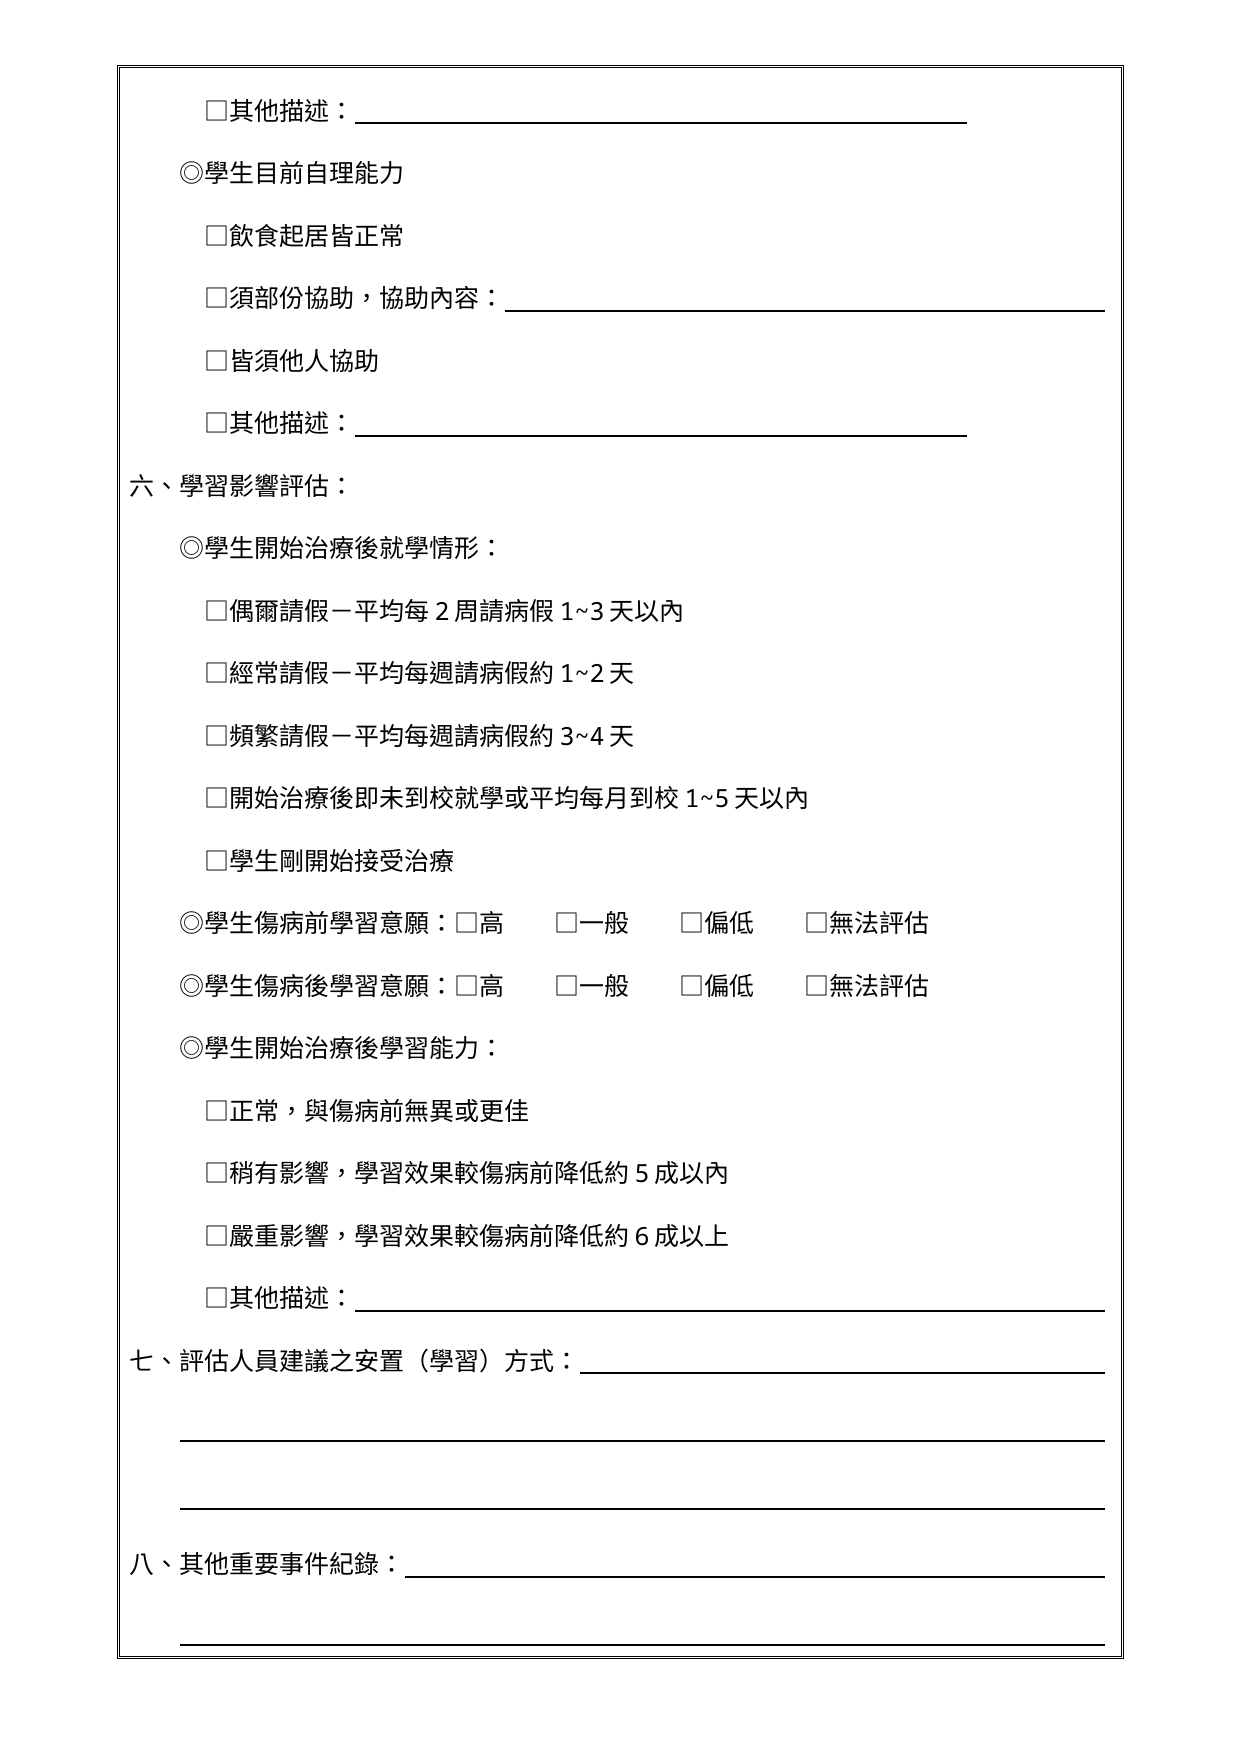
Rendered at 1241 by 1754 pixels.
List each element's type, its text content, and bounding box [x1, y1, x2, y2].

table_header □其他描述： ◎學生目前自理能力 □飲食起居皆正常 □須部份協助，協助內容： □皆須他人協助 □其他描述： 六、學習影響評估： ◎學生開始治療後就學情形： □偶爾請假－平均每2周請病假1~3天以內 □經常請假－平均每週請病假約1~2天 □頻繁請假－平均每週請病假約3~4天 □開始治療後即未到校就學或平均每月到校1~5天以內 □學生剛開始接受治療 ◎學生傷病前學習意願：□高 □一般 □偏低 □無法評估 ◎學生傷病後學習意願：□高 □一般 □偏低 □無法評估 ◎學生開始治療後學習能力： □正常，與傷病前無異或更佳 □稍有影響，學習效果較傷病前降低約5成以內 □嚴重影響，學習效果較傷病前降低約6成以上 □其他描述： 七、評估人員建議之安置（學習）方式： 八、其他重要事件紀錄： [120, 68, 1121, 1656]
